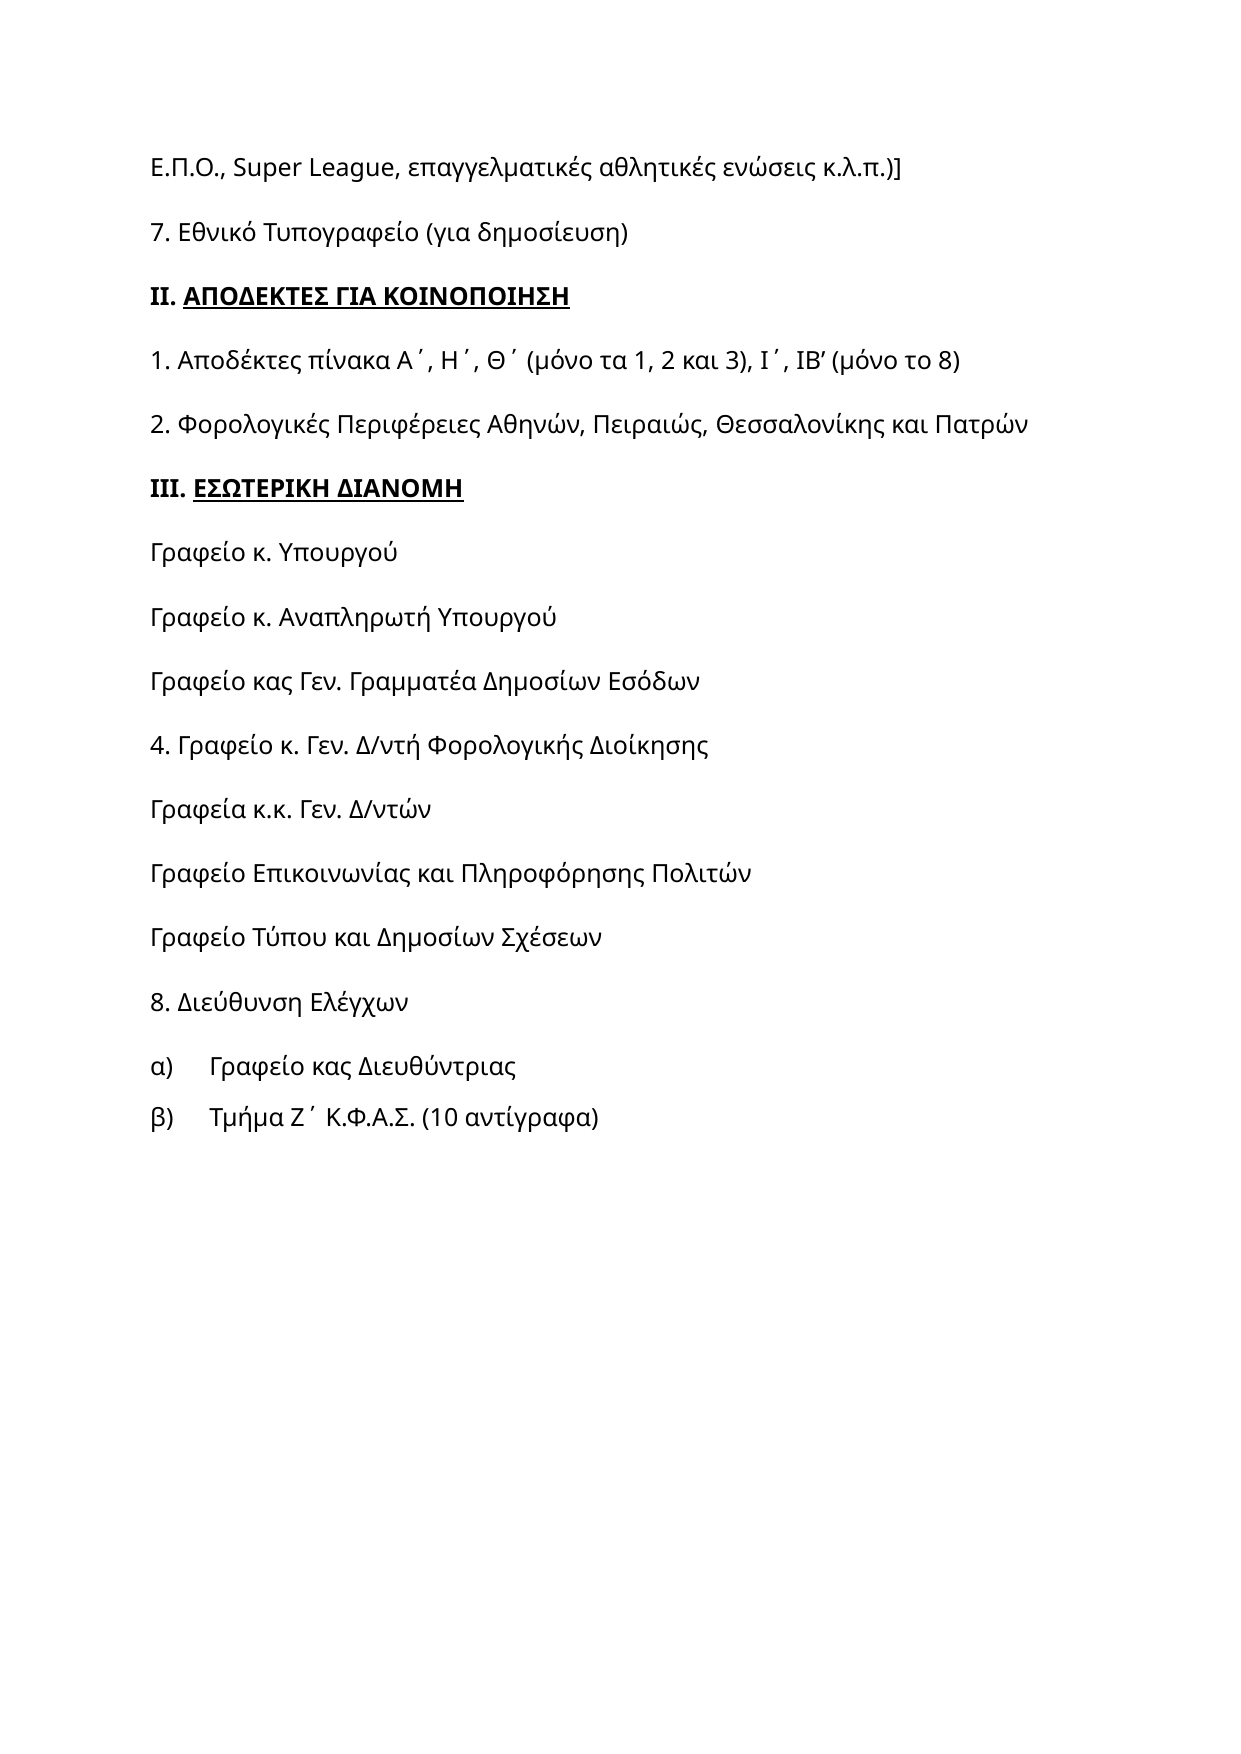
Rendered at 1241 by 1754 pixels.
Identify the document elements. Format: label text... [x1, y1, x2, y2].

text ΙΙΙ. ΕΣΩΤΕΡΙΚΗ ΔΙΑΝΟΜΗ [150, 471, 1090, 505]
text 7. Εθνικό Τυπογραφείο (για δημοσίευση) [150, 214, 1090, 248]
text Γραφεία κ.κ. Γεν. Δ/ντών [150, 792, 1090, 826]
text Ε.Π.Ο., Super League, επαγγελματικές αθλητικές ενώσεις κ.λ.π.)] [150, 150, 1090, 184]
text Γραφείο Τύπου και Δημοσίων Σχέσεων [150, 920, 1090, 954]
text 2. Φορολογικές Περιφέρειες Αθηνών, Πειραιώς, Θεσσαλονίκης και Πατρών [150, 407, 1090, 441]
text ΙΙ. ΑΠΟΔΕΚΤΕΣ ΓΙΑ ΚΟΙΝΟΠΟΙΗΣΗ [150, 278, 1090, 312]
list α) Γραφείο κας Διευθύντριας [150, 1048, 1090, 1082]
text Γραφείο κ. Υπουργού [150, 535, 1090, 569]
list β) Τμήμα Ζ΄ Κ.Φ.Α.Σ. (10 αντίγραφα) [150, 1100, 1090, 1134]
text 4. Γραφείο κ. Γεν. Δ/ντή Φορολογικής Διοίκησης [150, 727, 1090, 762]
text 1. Αποδέκτες πίνακα Α΄, Η΄, Θ΄ (μόνο τα 1, 2 και 3), Ι΄, ΙΒ’ (μόνο το 8) [150, 342, 1090, 377]
text Γραφείο κας Γεν. Γραμματέα Δημοσίων Εσόδων [150, 663, 1090, 697]
text 8. Διεύθυνση Ελέγχων [150, 984, 1090, 1018]
text Γραφείο κ. Αναπληρωτή Υπουργού [150, 599, 1090, 633]
text Γραφείο Επικοινωνίας και Πληροφόρησης Πολιτών [150, 856, 1090, 890]
